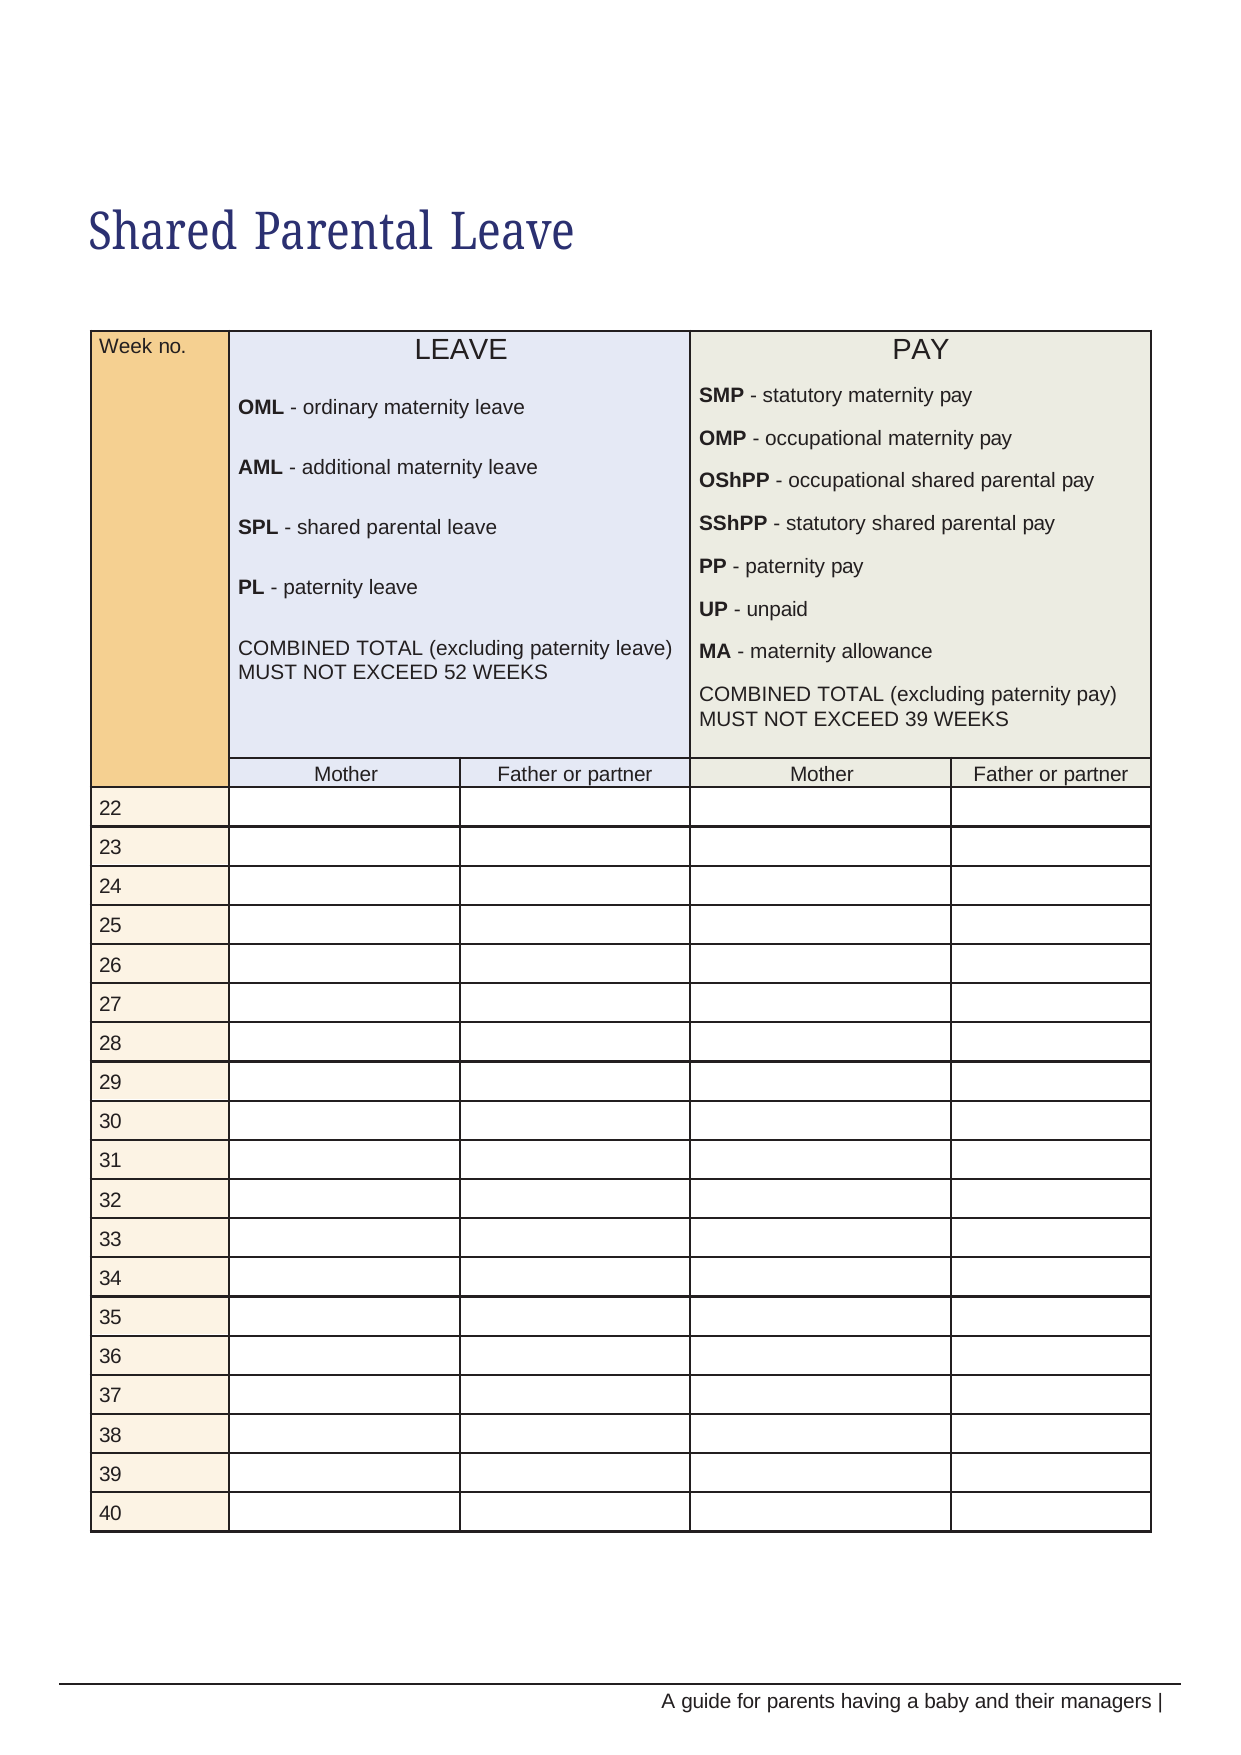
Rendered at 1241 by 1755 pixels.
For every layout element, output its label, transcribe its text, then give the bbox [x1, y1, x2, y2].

table_cell [952, 828, 1150, 864]
table_cell [230, 1415, 459, 1452]
table_cell 26 [92, 945, 228, 982]
table_cell [230, 1376, 459, 1413]
table_cell [691, 1063, 950, 1099]
table_cell [691, 1376, 950, 1413]
table_cell [230, 1454, 459, 1491]
table_cell [230, 867, 459, 904]
table_cell 36 [92, 1337, 228, 1374]
table_cell 34 [92, 1258, 228, 1295]
table_cell [230, 788, 459, 825]
table_cell [461, 1493, 689, 1530]
table_cell [952, 1337, 1150, 1374]
table_cell [461, 984, 689, 1021]
table_cell 27 [92, 984, 228, 1021]
table_cell [952, 906, 1150, 943]
table_cell [461, 828, 689, 864]
table_cell [691, 984, 950, 1021]
table_cell [691, 945, 950, 982]
table_cell [952, 1454, 1150, 1491]
table_header LEAVE OML - ordinary maternity leave AML - additional maternity leave SPL - shared parental leave PL - paternity leave COMBINED TOTAL (excluding paternity leave) MUST NOT EXCEED 52 WEEKS [230, 332, 689, 757]
table_cell 38 [92, 1415, 228, 1452]
table_cell [461, 1102, 689, 1139]
table_cell [952, 1258, 1150, 1295]
table_cell [691, 867, 950, 904]
table_cell 35 [92, 1298, 228, 1334]
table_cell [461, 1376, 689, 1413]
table_cell [461, 1023, 689, 1060]
table_cell [952, 788, 1150, 825]
table_cell 24 [92, 867, 228, 904]
table_cell [952, 1063, 1150, 1099]
table_cell [461, 906, 689, 943]
table_cell [691, 1454, 950, 1491]
table_cell [230, 1493, 459, 1530]
table_cell [691, 1023, 950, 1060]
table_cell [230, 1180, 459, 1217]
table_cell [230, 1141, 459, 1178]
table_cell [230, 1063, 459, 1099]
table_cell [691, 906, 950, 943]
table_cell [691, 1219, 950, 1256]
table_cell [691, 1141, 950, 1178]
table_cell [691, 1298, 950, 1334]
table_cell 33 [92, 1219, 228, 1256]
table_cell [461, 1141, 689, 1178]
table_cell 40 [92, 1493, 228, 1530]
table_cell [691, 1337, 950, 1374]
table_cell 32 [92, 1180, 228, 1217]
table_cell 22 [92, 788, 228, 825]
table_cell [952, 1102, 1150, 1139]
table_cell [461, 1298, 689, 1334]
table_cell [691, 828, 950, 864]
table_cell [230, 1298, 459, 1334]
table_cell [230, 1023, 459, 1060]
table_cell [952, 1023, 1150, 1060]
table_cell [461, 867, 689, 904]
table_cell 28 [92, 1023, 228, 1060]
table_cell [461, 1454, 689, 1491]
table_cell [691, 1415, 950, 1452]
table_cell [461, 788, 689, 825]
table_cell [952, 1415, 1150, 1452]
table_cell 37 [92, 1376, 228, 1413]
table_cell [230, 1102, 459, 1139]
table_cell [952, 1493, 1150, 1530]
table_cell [461, 1219, 689, 1256]
table_cell [461, 1180, 689, 1217]
table_cell [952, 984, 1150, 1021]
table_header Week no. [92, 332, 228, 786]
table_cell [952, 945, 1150, 982]
table_cell [952, 1298, 1150, 1334]
table_cell [952, 867, 1150, 904]
table_cell 25 [92, 906, 228, 943]
table_cell 30 [92, 1102, 228, 1139]
table_cell [952, 1141, 1150, 1178]
table_cell [461, 1258, 689, 1295]
table_cell [230, 1337, 459, 1374]
table_cell [230, 828, 459, 864]
table_cell [230, 945, 459, 982]
table_cell [461, 1063, 689, 1099]
table_cell Mother [230, 759, 459, 786]
table_cell 31 [92, 1141, 228, 1178]
table_cell Mother [691, 759, 950, 786]
table_cell Father or partner [952, 759, 1150, 786]
table_cell [691, 788, 950, 825]
table_cell 29 [92, 1063, 228, 1099]
table_cell [691, 1493, 950, 1530]
table_header PAY SMP - statutory maternity pay OMP - occupational maternity pay OShPP - occupational shared parental pay SShPP - statutory shared parental pay PP - paternity pay UP - unpaid MA - maternity allowance COMBINED TOTAL (excluding paternity pay) MUST NOT EXCEED 39 WEEKS [691, 332, 1150, 757]
table_cell [691, 1102, 950, 1139]
table_cell [461, 1415, 689, 1452]
table_cell [952, 1376, 1150, 1413]
table_cell 23 [92, 828, 228, 864]
table_cell [230, 906, 459, 943]
table_cell [461, 945, 689, 982]
table_cell [691, 1180, 950, 1217]
table_cell [461, 1337, 689, 1374]
table_cell [230, 984, 459, 1021]
table_cell 39 [92, 1454, 228, 1491]
table_cell [230, 1258, 459, 1295]
table_cell [952, 1180, 1150, 1217]
table_cell [952, 1219, 1150, 1256]
table_cell Father or partner [461, 759, 689, 786]
table_cell [230, 1219, 459, 1256]
table_cell [691, 1258, 950, 1295]
